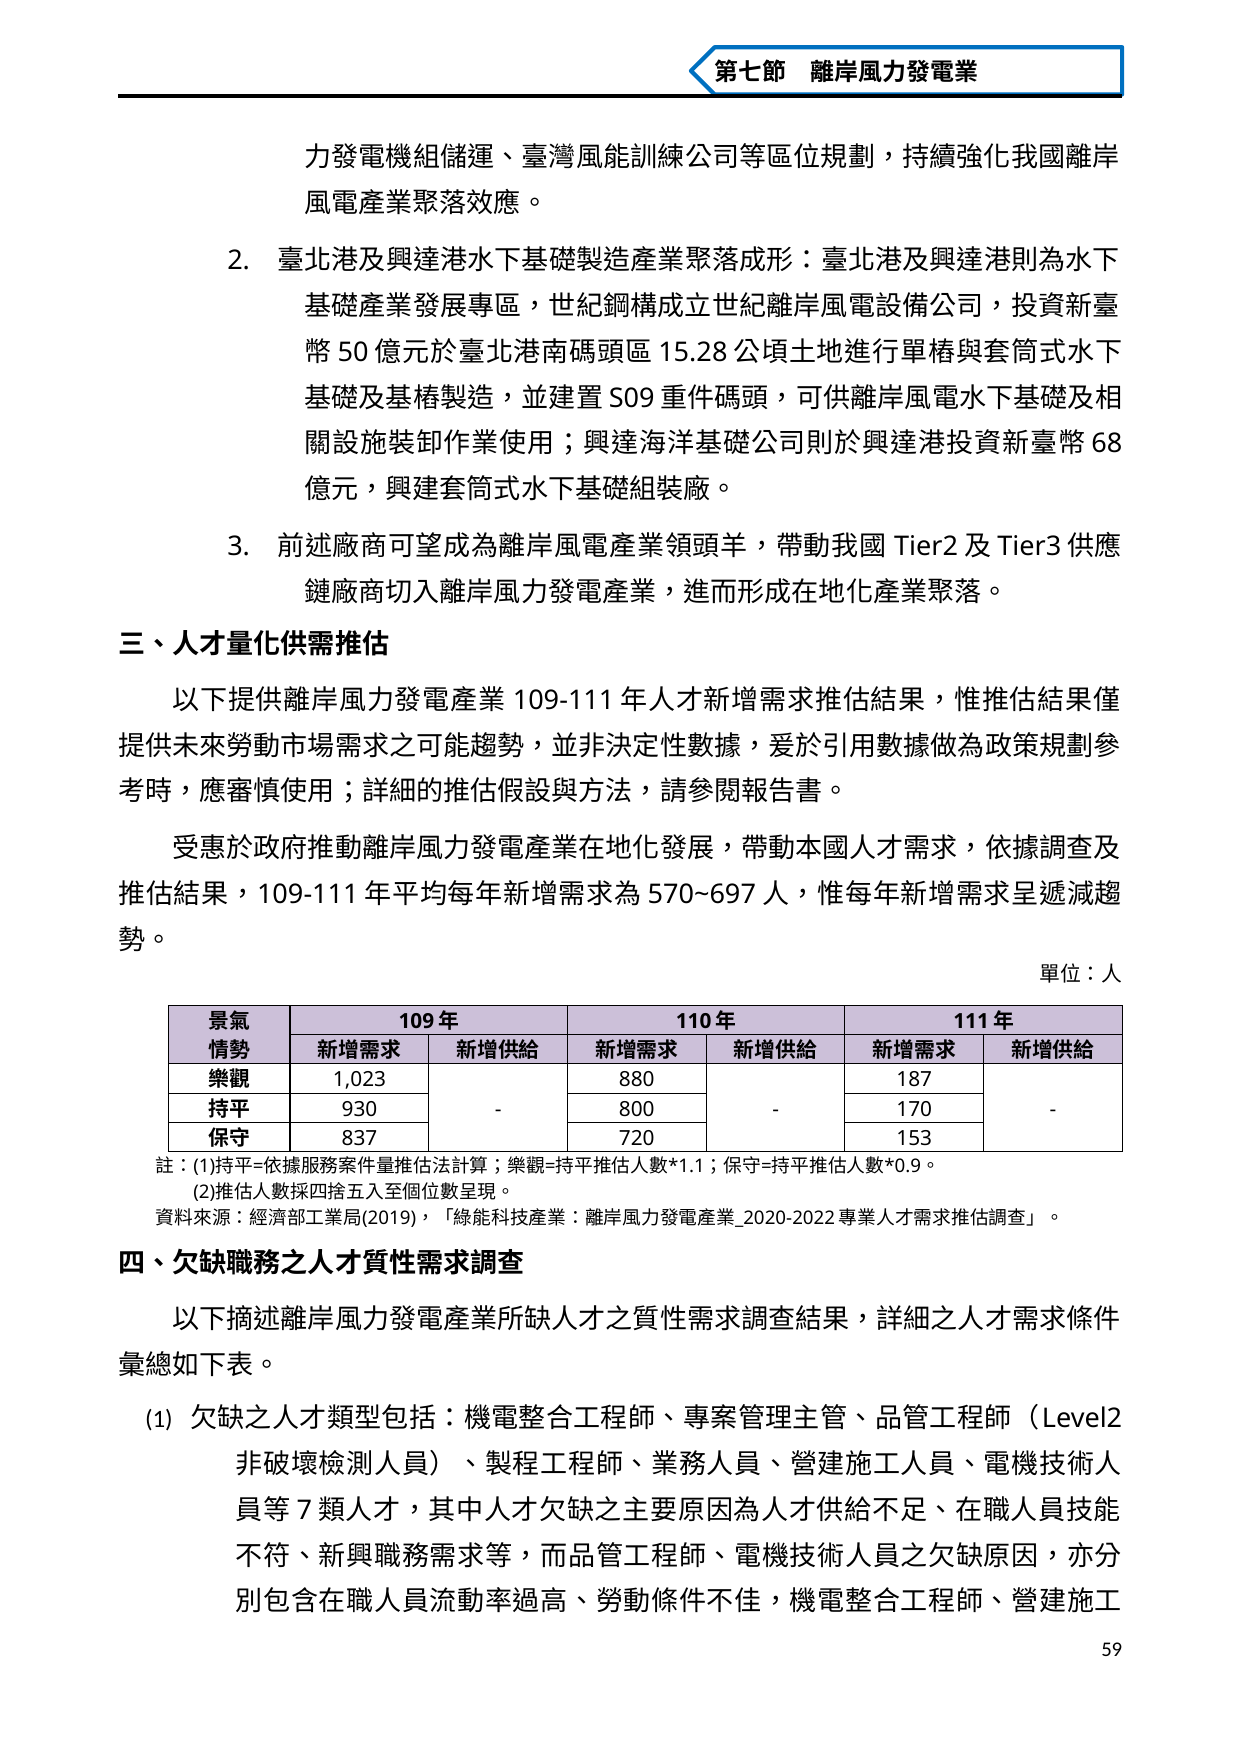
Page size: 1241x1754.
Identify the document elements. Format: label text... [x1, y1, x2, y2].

list 前述廠商可望成為離岸風電產業領頭羊，帶動我國Tier2及Tier3供應鏈廠商切入離岸風力發電產業，進而形成在地化產業聚落。 [227, 519, 1122, 611]
table_header 109年 [291, 1006, 567, 1034]
table_cell 930 [291, 1094, 428, 1122]
table_header 景氣 情勢 [169, 1006, 289, 1063]
table_cell 837 [291, 1123, 428, 1151]
list 欠缺之人才類型包括：機電整合工程師、專案管理主管、品管工程師（Level2非破壞檢測人員）、製程工程師、業務人員、營建施工人員、電機技術人員等7類人才，其中人才欠缺之主要原因為人才供給不足、在職人員技能不符、新興職務需求等，而品管工程師、電機技術人員之欠缺原因，亦分別包含在職人員流動率過高、勞動條件不佳，機電整合工程師、營建施工 [145, 1391, 1122, 1620]
table_cell 800 [568, 1094, 706, 1122]
table_cell 153 [845, 1123, 983, 1151]
text 註：(1)持平=依據服務案件量推估法計算；樂觀=持平推估人數*1.1；保守=持平推估人數*0.9。 [156, 1152, 1122, 1178]
table_header 111年 [845, 1006, 1122, 1034]
table_cell 新增需求 [291, 1035, 428, 1063]
text 四、欠缺職務之人才質性需求調查 [118, 1241, 1122, 1280]
table_cell 新增供給 [429, 1035, 567, 1063]
table_cell 880 [568, 1064, 706, 1092]
table_cell 新增需求 [845, 1035, 983, 1063]
table_cell 保守 [169, 1123, 289, 1151]
table_cell 1,023 [291, 1064, 428, 1092]
table_cell 新增需求 [568, 1035, 706, 1063]
table_cell 170 [845, 1094, 983, 1122]
table_cell 持平 [169, 1094, 289, 1122]
table_cell 新增供給 [984, 1035, 1122, 1063]
text 受惠於政府推動離岸風力發電產業在地化發展，帶動本國人才需求，依據調查及推估結果，109-111年平均每年新增需求為570~697人，惟每年新增需求呈遞減趨勢。 [118, 821, 1122, 959]
text 以下摘述離岸風力發電產業所缺人才之質性需求調查結果，詳細之人才需求條件彙總如下表。 [118, 1292, 1122, 1383]
table_cell - [707, 1064, 844, 1151]
table_cell 樂觀 [169, 1064, 289, 1092]
table_header 110年 [568, 1006, 844, 1034]
list 臺北港及興達港水下基礎製造產業聚落成形：臺北港及興達港則為水下基礎產業發展專區，世紀鋼構成立世紀離岸風電設備公司，投資新臺幣50億元於臺北港南碼頭區15.28公頃土地進行單樁與套筒式水下基礎及基樁製造，並建置S09重件碼頭，可供離岸風電水下基礎及相關設施裝卸作業使用；興達海洋基礎公司則於興達港投資新臺幣68億元，興建套筒式水下基礎組裝廠。 [227, 233, 1122, 508]
text 單位：人 [183, 959, 1122, 987]
text 以下提供離岸風力發電產業109-111年人才新增需求推估結果，惟推估結果僅提供未來勞動市場需求之可能趨勢，並非決定性數據，爰於引用數據做為政策規劃參考時，應審慎使用；詳細的推估假設與方法，請參閱報告書。 [118, 672, 1122, 810]
text 三、人才量化供需推估 [118, 622, 1122, 661]
text 資料來源：經濟部工業局(2019)，「綠能科技產業：離岸風力發電產業_2020-2022專業人才需求推估調查」。 [156, 1204, 1122, 1230]
table_cell 新增供給 [707, 1035, 844, 1063]
table_cell 187 [845, 1064, 983, 1092]
table_cell - [429, 1064, 567, 1151]
list 力發電機組儲運、臺灣風能訓練公司等區位規劃，持續強化我國離岸風電產業聚落效應。 [227, 130, 1122, 222]
table_cell - [984, 1064, 1122, 1151]
table_cell 720 [568, 1123, 706, 1151]
text (2)推估人數採四捨五入至個位數呈現。 [193, 1178, 1122, 1204]
